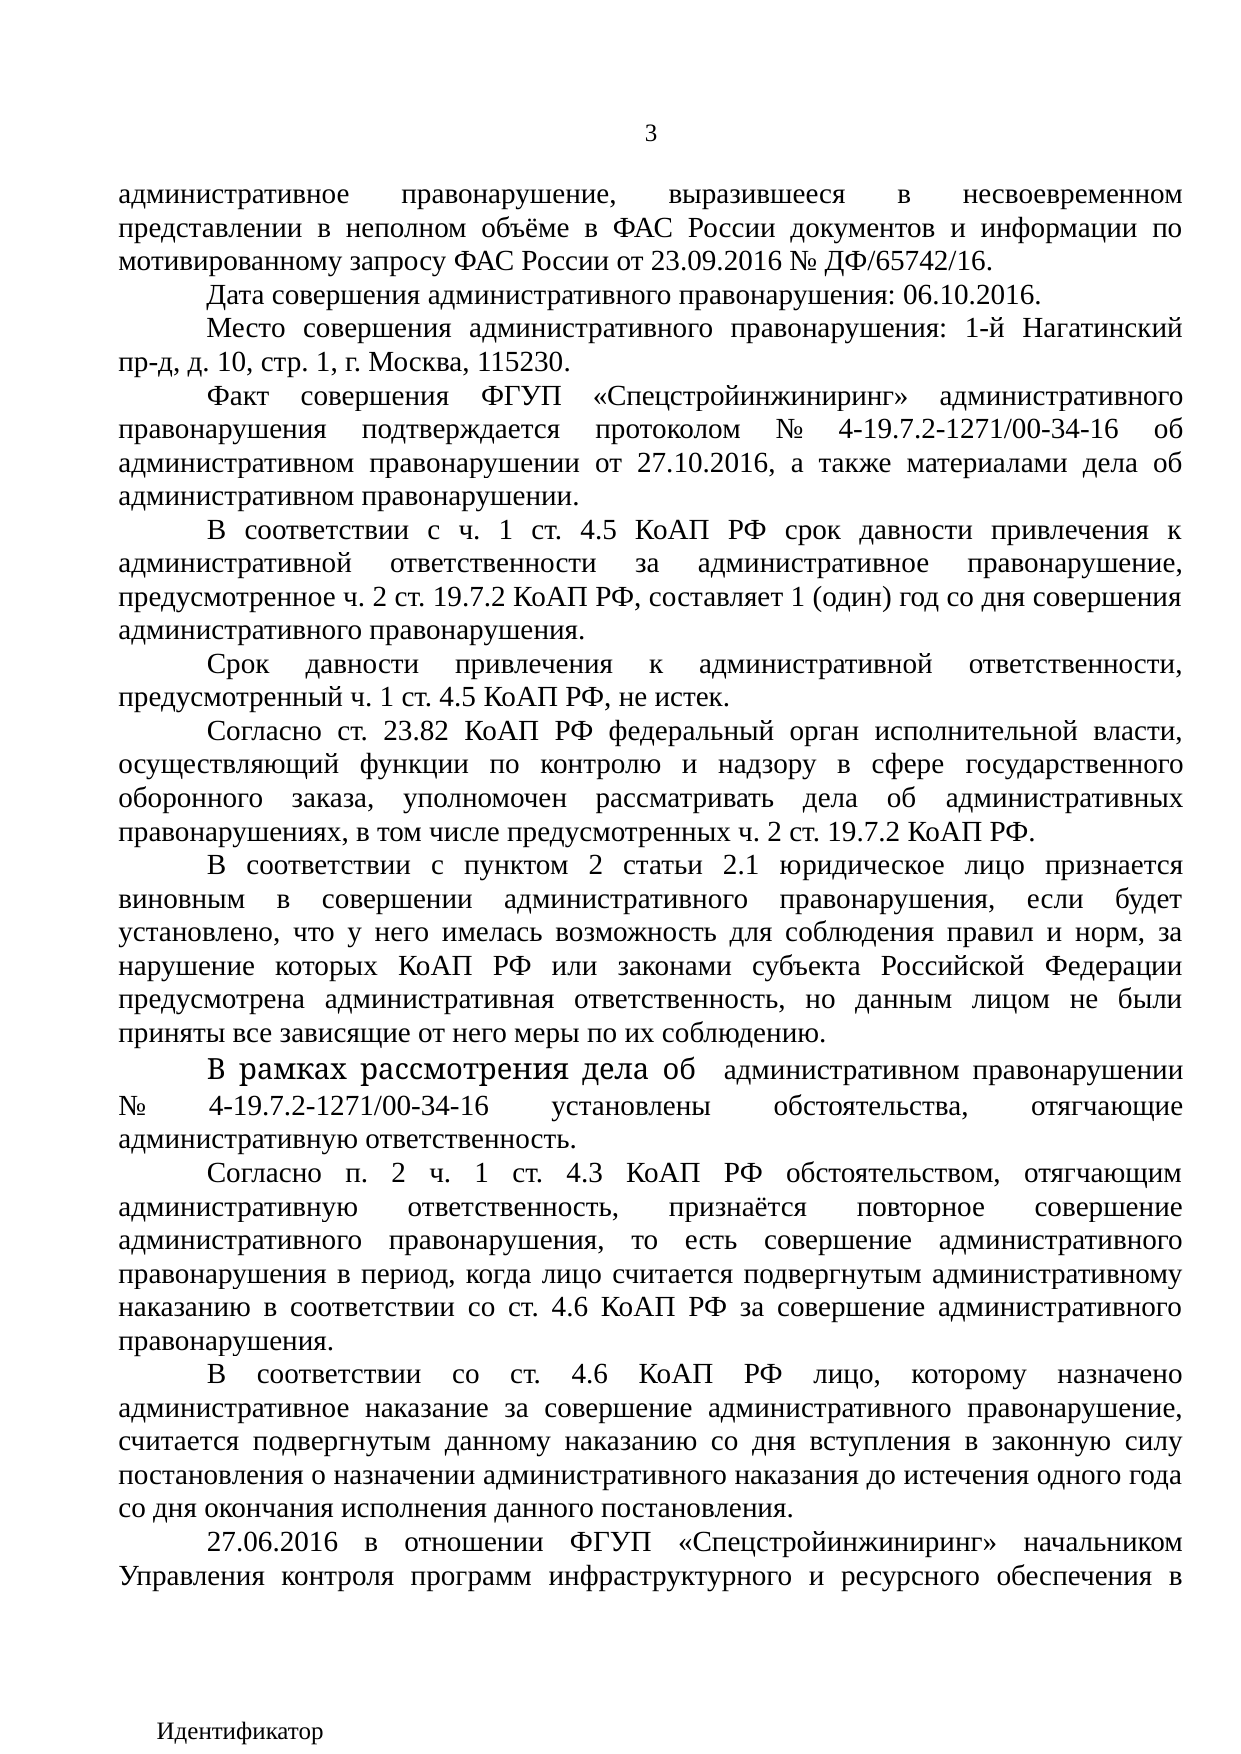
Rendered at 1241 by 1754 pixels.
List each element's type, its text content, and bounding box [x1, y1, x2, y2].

text Место совершения административного правонарушения: 1-й Нагатинский пр-д, д. 10, стр. 1, г. Москва, 115230. [118, 311, 1183, 378]
text Факт совершения ФГУП «Спецстройинжиниринг» административного правонарушения подтверждается протоколом № 4-19.7.2-1271/00-34-16 об административном правонарушении от 27.10.2016, а также материалами дела об административном правонарушении. [118, 378, 1183, 512]
text Дата совершения административного правонарушения: 06.10.2016. [118, 277, 1183, 311]
text Согласно ст. 23.82 КоАП РФ федеральный орган исполнительной власти, осуществляющий функции по контролю и надзору в сфере государственного оборонного заказа, уполномочен рассматривать дела об административных правонарушениях, в том числе предусмотренных ч. 2 ст. 19.7.2 КоАП РФ. [118, 713, 1183, 847]
text В рамках рассмотрения дела об административном правонарушении № 4-19.7.2-1271/00-34-16 установлены обстоятельства, отягчающие административную ответственность. [118, 1048, 1183, 1155]
text В соответствии с ч. 1 ст. 4.5 КоАП РФ срок давности привлечения к административной ответственности за административное правонарушение, предусмотренное ч. 2 ст. 19.7.2 КоАП РФ, составляет 1 (один) год со дня совершения административного правонарушения. [118, 512, 1183, 646]
text административное правонарушение, выразившееся в несвоевременном представлении в неполном объёме в ФАС России документов и информации по мотивированному запросу ФАС России от 23.09.2016 № ДФ/65742/16. [118, 176, 1183, 277]
text 27.06.2016 в отношении ФГУП «Спецстройинжиниринг» начальником Управления контроля программ инфраструктурного и ресурсного обеспечения в [118, 1524, 1183, 1591]
text В соответствии с пунктом 2 статьи 2.1 юридическое лицо признается виновным в совершении административного правонарушения, если будет установлено, что у него имелась возможность для соблюдения правил и норм, за нарушение которых КоАП РФ или законами субъекта Российской Федерации предусмотрена административная ответственность, но данным лицом не были приняты все зависящие от него меры по их соблюдению. [118, 847, 1183, 1048]
text Срок давности привлечения к административной ответственности, предусмотренный ч. 1 ст. 4.5 КоАП РФ, не истек. [118, 646, 1183, 713]
text Согласно п. 2 ч. 1 ст. 4.3 КоАП РФ обстоятельством, отягчающим административную ответственность, признаётся повторное совершение административного правонарушения, то есть совершение административного правонарушения в период, когда лицо считается подвергнутым административному наказанию в соответствии со ст. 4.6 КоАП РФ за совершение административного правонарушения. [118, 1155, 1183, 1356]
text В соответствии со ст. 4.6 КоАП РФ лицо, которому назначено административное наказание за совершение административного правонарушение, считается подвергнутым данному наказанию со дня вступления в законную силу постановления о назначении административного наказания до истечения одного года со дня окончания исполнения данного постановления. [118, 1356, 1183, 1524]
